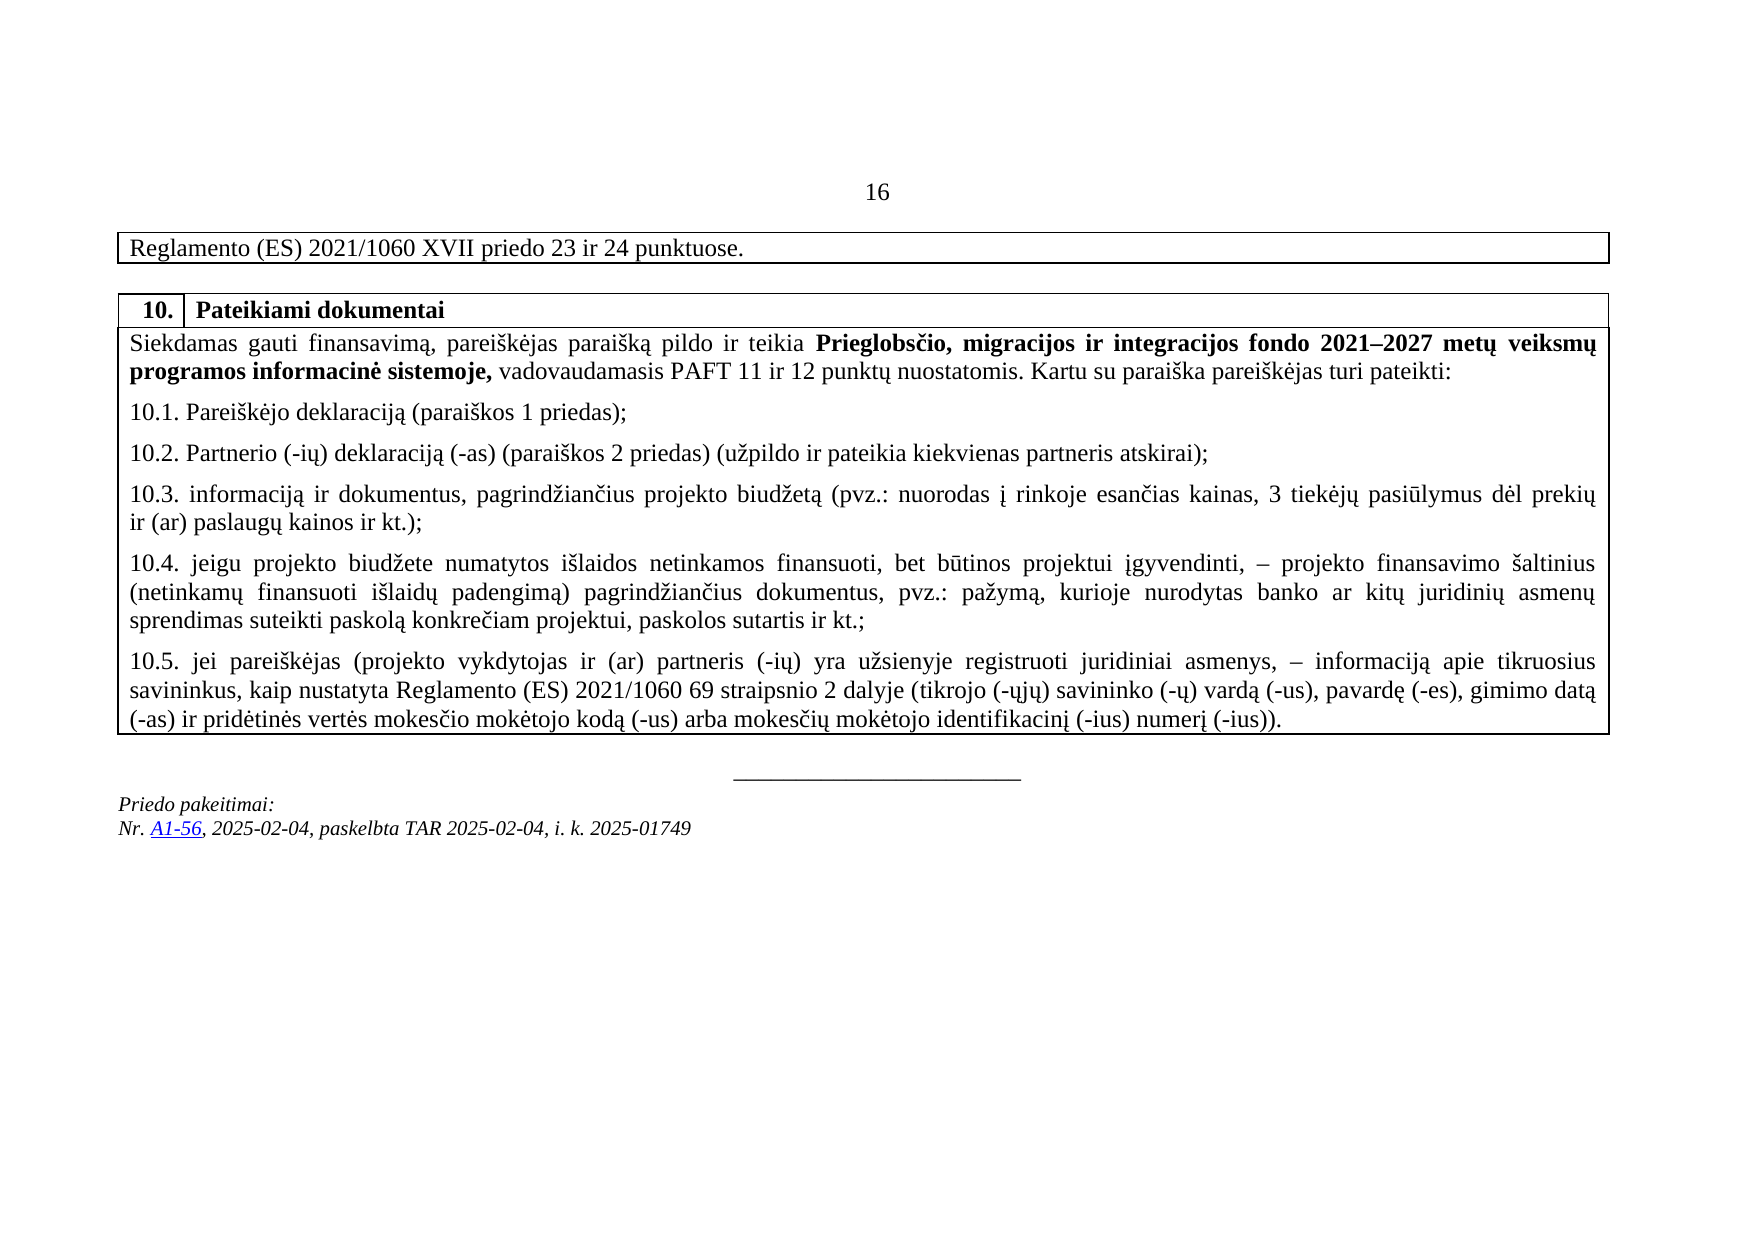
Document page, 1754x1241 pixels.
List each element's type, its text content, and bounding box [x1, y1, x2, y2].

table_cell Siekdamas gauti finansavimą, pareiškėjas paraišką pildo ir teikia Prieglobsčio, migracijos ir integracijos fondo 2021–2027 metų veiksmų programos informacinė sistemoje, vadovaudamasis PAFT 11 ir 12 punktų nuostatomis. Kartu su paraiška pareiškėjas turi pateikti: 10.1. Pareiškėjo deklaraciją (paraiškos 1 priedas); 10.2. Partnerio (-ių) deklaraciją (-as) (paraiškos 2 priedas) (užpildo ir pateikia kiekvienas partneris atskirai); 10.3. informaciją ir dokumentus, pagrindžiančius projekto biudžetą (pvz.: nuorodas į rinkoje esančias kainas, 3 tiekėjų pasiūlymus dėl prekių ir (ar) paslaugų kainos ir kt.); 10.4. jeigu projekto biudžete numatytos išlaidos netinkamos finansuoti, bet būtinos projektui įgyvendinti, – projekto finansavimo šaltinius (netinkamų finansuoti išlaidų padengimą) pagrindžiančius dokumentus, pvz.: pažymą, kurioje nurodytas banko ar kitų juridinių asmenų sprendimas suteikti paskolą konkrečiam projektui, paskolos sutartis ir kt.; 10.5. jei pareiškėjas (projekto vykdytojas ir (ar) partneris (-ių) yra užsienyje registruoti juridiniai asmenys, – informaciją apie tikruosius savininkus, kaip nustatyta Reglamento (ES) 2021/1060 69 straipsnio 2 dalyje (tikrojo (-ųjų) savininko (-ų) vardą (-us), pavardę (-es), gimimo datą (-as) ir pridėtinės vertės mokesčio mokėtojo kodą (-us) arba mokesčių mokėtojo identifikacinį (-ius) numerį (-ius)). [119, 328, 1608, 733]
table_header 10. [119, 295, 183, 327]
text ––––––––––––––––––––––– [118, 763, 1636, 792]
text Priedo pakeitimai: [118, 792, 1636, 816]
table_cell Reglamento (ES) 2021/1060 XVII priedo 23 ir 24 punktuose. [119, 233, 1608, 262]
text Nr. A1-56, 2025-02-04, paskelbta TAR 2025-02-04, i. k. 2025-01749 [118, 816, 1636, 840]
table_header Pateikiami dokumentai [185, 294, 1608, 327]
